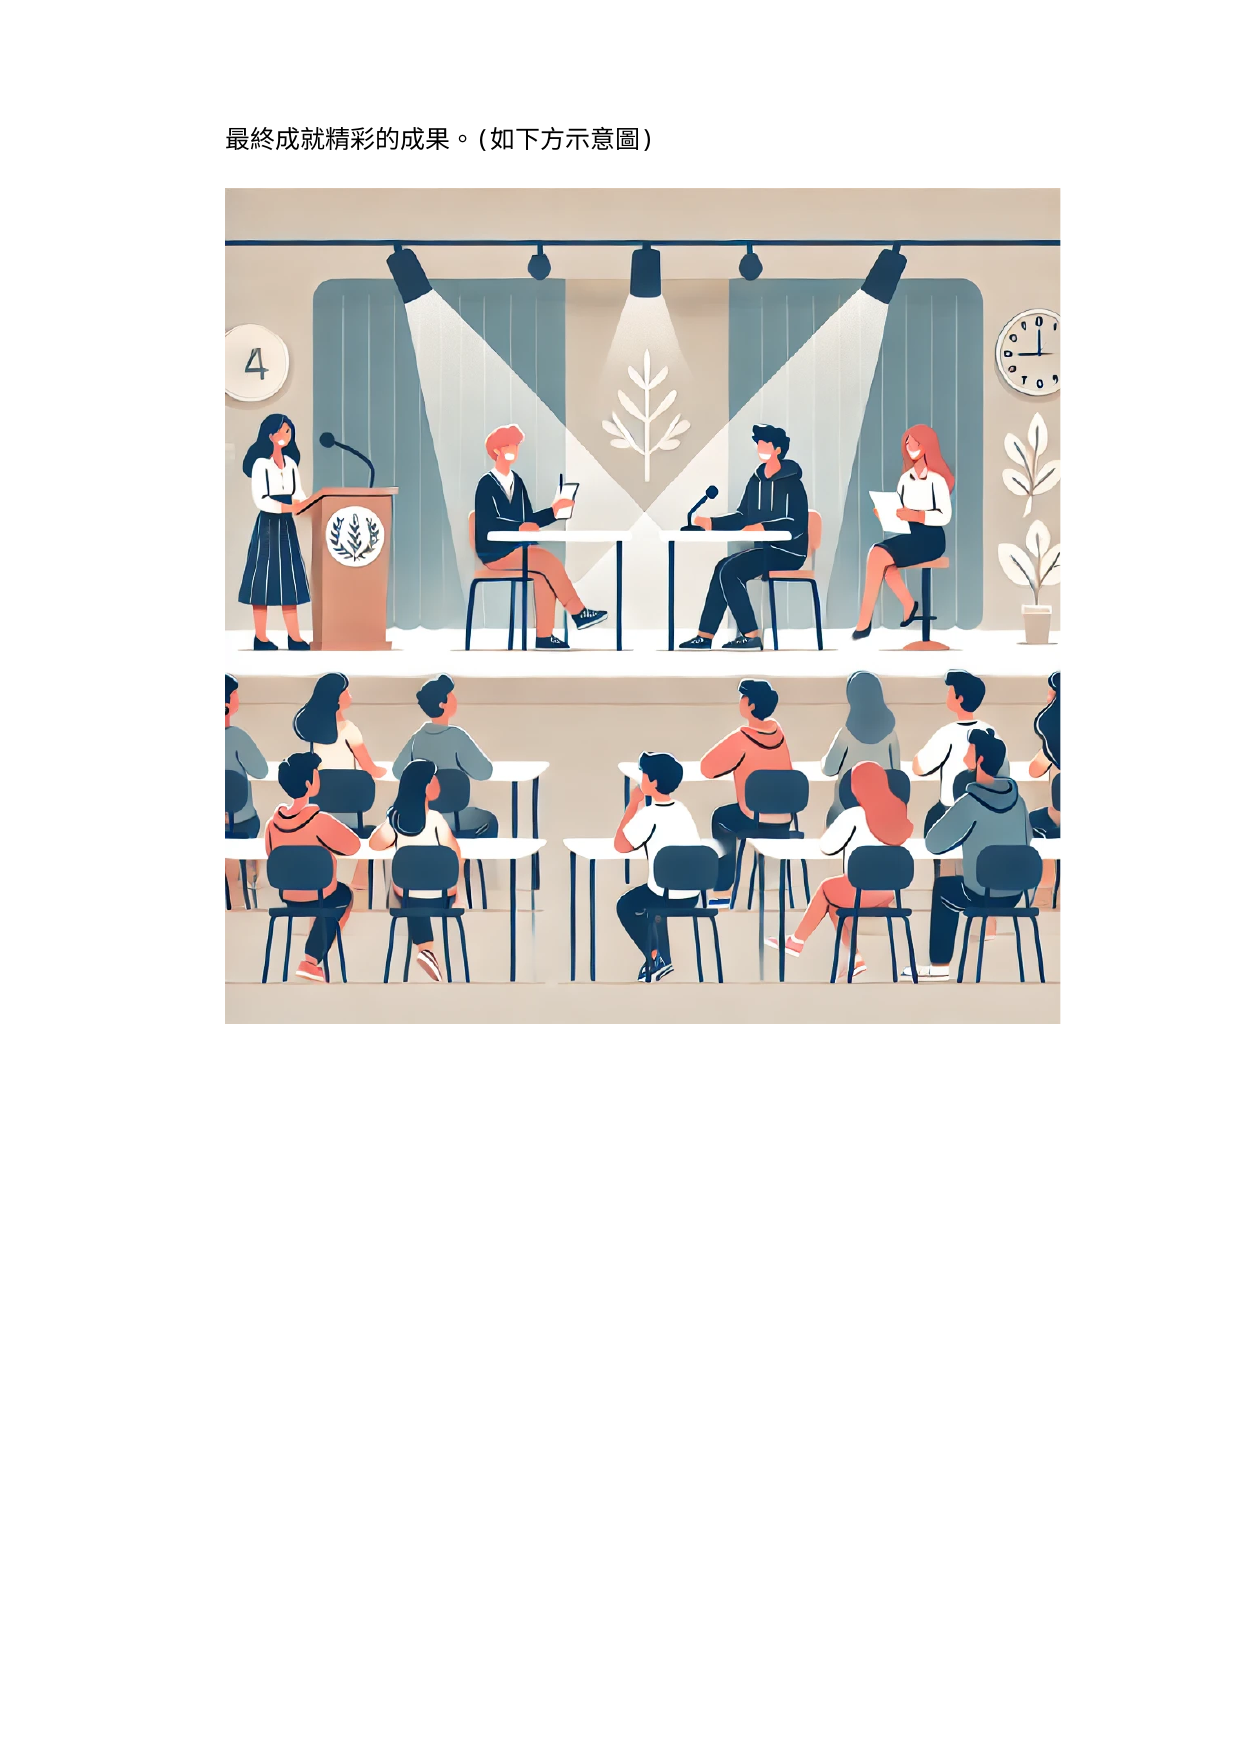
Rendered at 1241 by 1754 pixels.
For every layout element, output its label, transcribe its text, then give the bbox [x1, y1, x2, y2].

text 最終成就精彩的成果。(如下方示意圖) [225, 96, 1165, 158]
